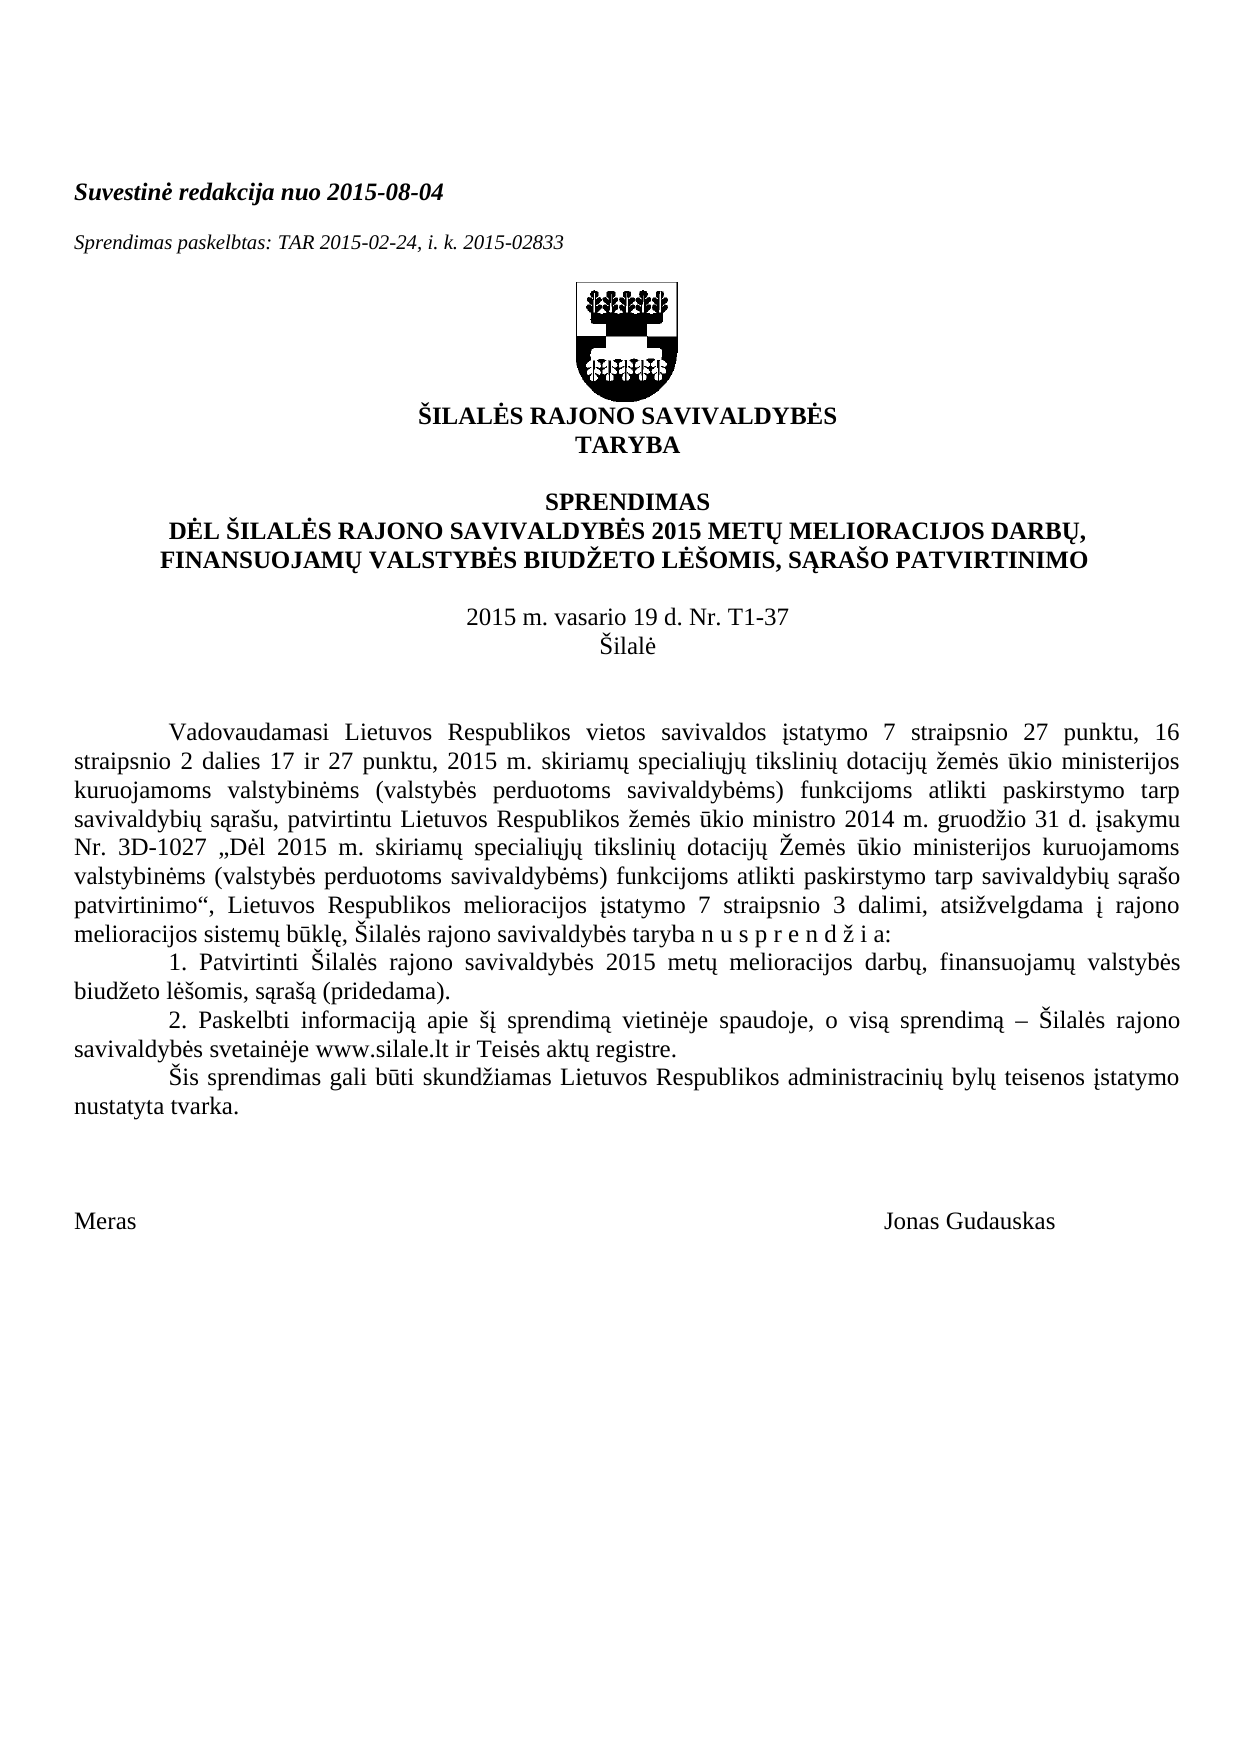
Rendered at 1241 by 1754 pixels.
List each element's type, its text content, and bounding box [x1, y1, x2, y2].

text Sprendimas paskelbtas: TAR 2015-02-24, i. k. 2015-02833 [74, 230, 1181, 254]
text ŠILALĖS RAJONO SAVIVALDYBĖS [74, 401, 1181, 430]
text Vadovaudamasi Lietuvos Respublikos vietos savivaldos įstatymo 7 straipsnio 27 punktu, 16 straipsnio 2 dalies 17 ir 27 punktu, 2015 m. skiriamų specialiųjų tikslinių dotacijų žemės ūkio ministerijos kuruojamoms valstybinėms (valstybės perduotoms savivaldybėms) funkcijoms atlikti paskirstymo tarp savivaldybių sąrašu, patvirtintu Lietuvos Respublikos žemės ūkio ministro 2014 m. gruodžio 31 d. įsakymu Nr. 3D-1027 „Dėl 2015 m. skiriamų specialiųjų tikslinių dotacijų Žemės ūkio ministerijos kuruojamoms valstybinėms (valstybės perduotoms savivaldybėms) funkcijoms atlikti paskirstymo tarp savivaldybių sąrašo patvirtinimo“, Lietuvos Respublikos melioracijos įstatymo 7 straipsnio 3 dalimi, atsižvelgdama į rajono melioracijos sistemų būklę, Šilalės rajono savivaldybės taryba n u s p r e n d ž i a: [74, 717, 1181, 947]
text 2. Paskelbti informaciją apie šį sprendimą vietinėje spaudoje, o visą sprendimą – Šilalės rajono savivaldybės svetainėje www.silale.lt ir Teisės aktų registre. [74, 1005, 1181, 1062]
text 2015 m. vasario 19 d. Nr. T1-37 [74, 602, 1181, 631]
text dėl Šilalės rajono SAVIVALDYBĖS 2015 METŲ melioracijos darbų, FINANSUOJAMŲ VALSTYBĖS BIUDŽETO LĖŠOMIS, sąrašo PATVIRTINIMO [74, 516, 1181, 574]
text Šilalė [74, 631, 1181, 660]
text SPRENDIMAS [74, 487, 1181, 516]
text 1. Patvirtinti Šilalės rajono savivaldybės 2015 metų melioracijos darbų, finansuojamų valstybės biudžeto lėšomis, sąrašą (pridedama). [74, 947, 1181, 1005]
text Šis sprendimas gali būti skundžiamas Lietuvos Respublikos administracinių bylų teisenos įstatymo nustatyta tvarka. [74, 1062, 1181, 1120]
text Meras Jonas Gudauskas [74, 1206, 1181, 1235]
text TARYBA [74, 430, 1181, 459]
text Suvestinė redakcija nuo 2015-08-04 [74, 177, 1181, 206]
